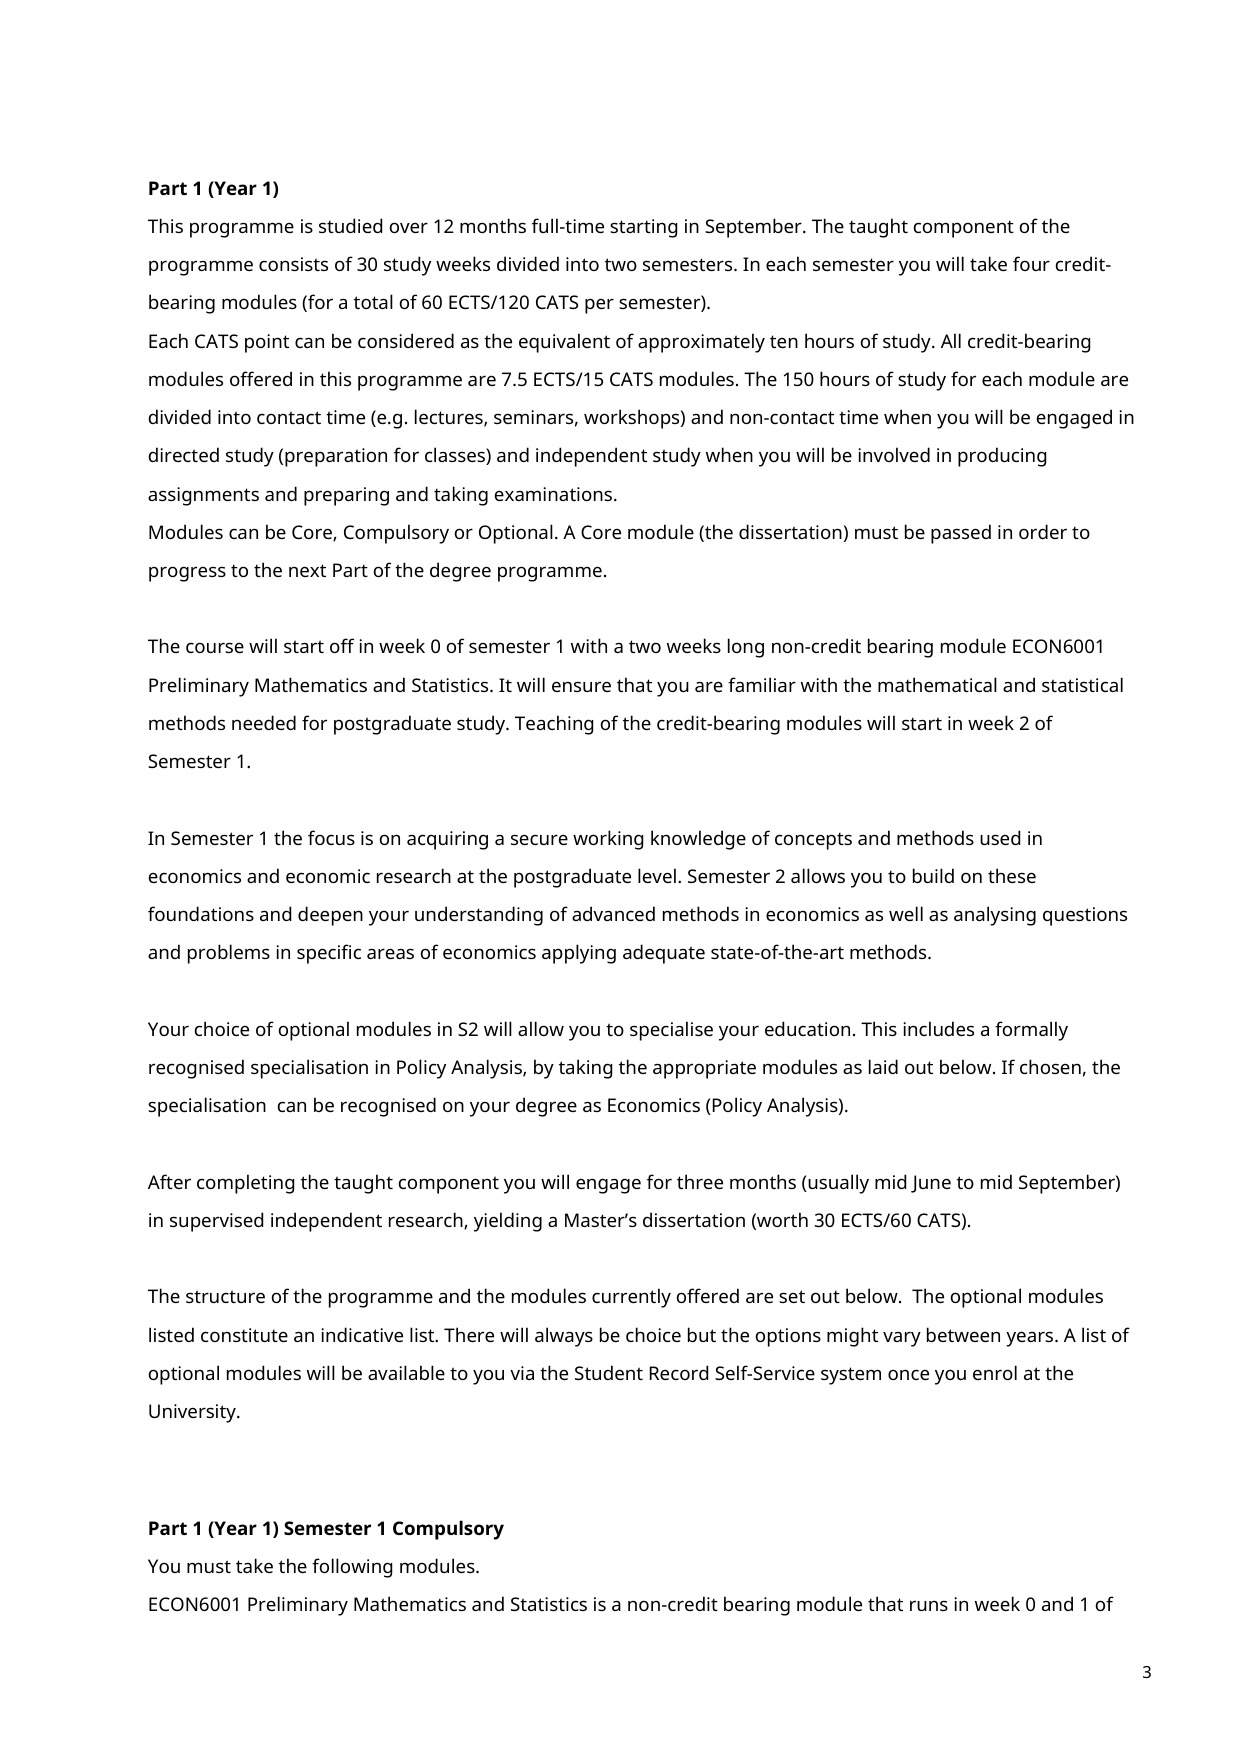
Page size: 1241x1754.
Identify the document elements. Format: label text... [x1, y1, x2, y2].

table_cell Part 1 (Year 1) Semester 1 Compulsory You must take the following modules. ECON6001 Preliminary Mathematics and Statistics is a non-credit bearing module that runs in week 0 and 1 of [136, 1477, 1152, 1617]
table_cell Part 1 (Year 1) This programme is studied over 12 months full-time starting in September. The taught component of the programme consists of 30 study weeks divided into two semesters. In each semester you will take four credit-bearing modules (for a total of 60 ECTS/120 CATS per semester). Each CATS point can be considered as the equivalent of approximately ten hours of study. All credit-bearing modules offered in this programme are 7.5 ECTS/15 CATS modules. The 150 hours of study for each module are divided into contact time (e.g. lectures, seminars, workshops) and non-contact time when you will be engaged in directed study (preparation for classes) and independent study when you will be involved in producing assignments and preparing and taking examinations. Modules can be Core, Compulsory or Optional. A Core module (the dissertation) must be passed in order to progress to the next Part of the degree programme. The course will start off in week 0 of semester 1 with a two weeks long non-credit bearing module ECON6001 Preliminary Mathematics and Statistics. It will ensure that you are familiar with the mathematical and statistical methods needed for postgraduate study. Teaching of the credit-bearing modules will start in week 2 of Semester 1. In Semester 1 the focus is on acquiring a secure working knowledge of concepts and methods used in economics and economic research at the postgraduate level. Semester 2 allows you to build on these foundations and deepen your understanding of advanced methods in economics as well as analysing questions and problems in specific areas of economics applying adequate state-of-the-art methods. Your choice of optional modules in S2 will allow you to specialise your education. This includes a formally recognised specialisation in Policy Analysis, by taking the appropriate modules as laid out below. If chosen, the specialisation can be recognised on your degree as Economics (Policy Analysis). After completing the taught component you will engage for three months (usually mid June to mid September) in supervised independent research, yielding a Master’s dissertation (worth 30 ECTS/60 CATS). The structure of the programme and the modules currently offered are set out below. The optional modules listed constitute an indicative list. There will always be choice but the options might vary between years. A list of optional modules will be available to you via the Student Record Self-Service system once you enrol at the University. [136, 137, 1152, 1477]
